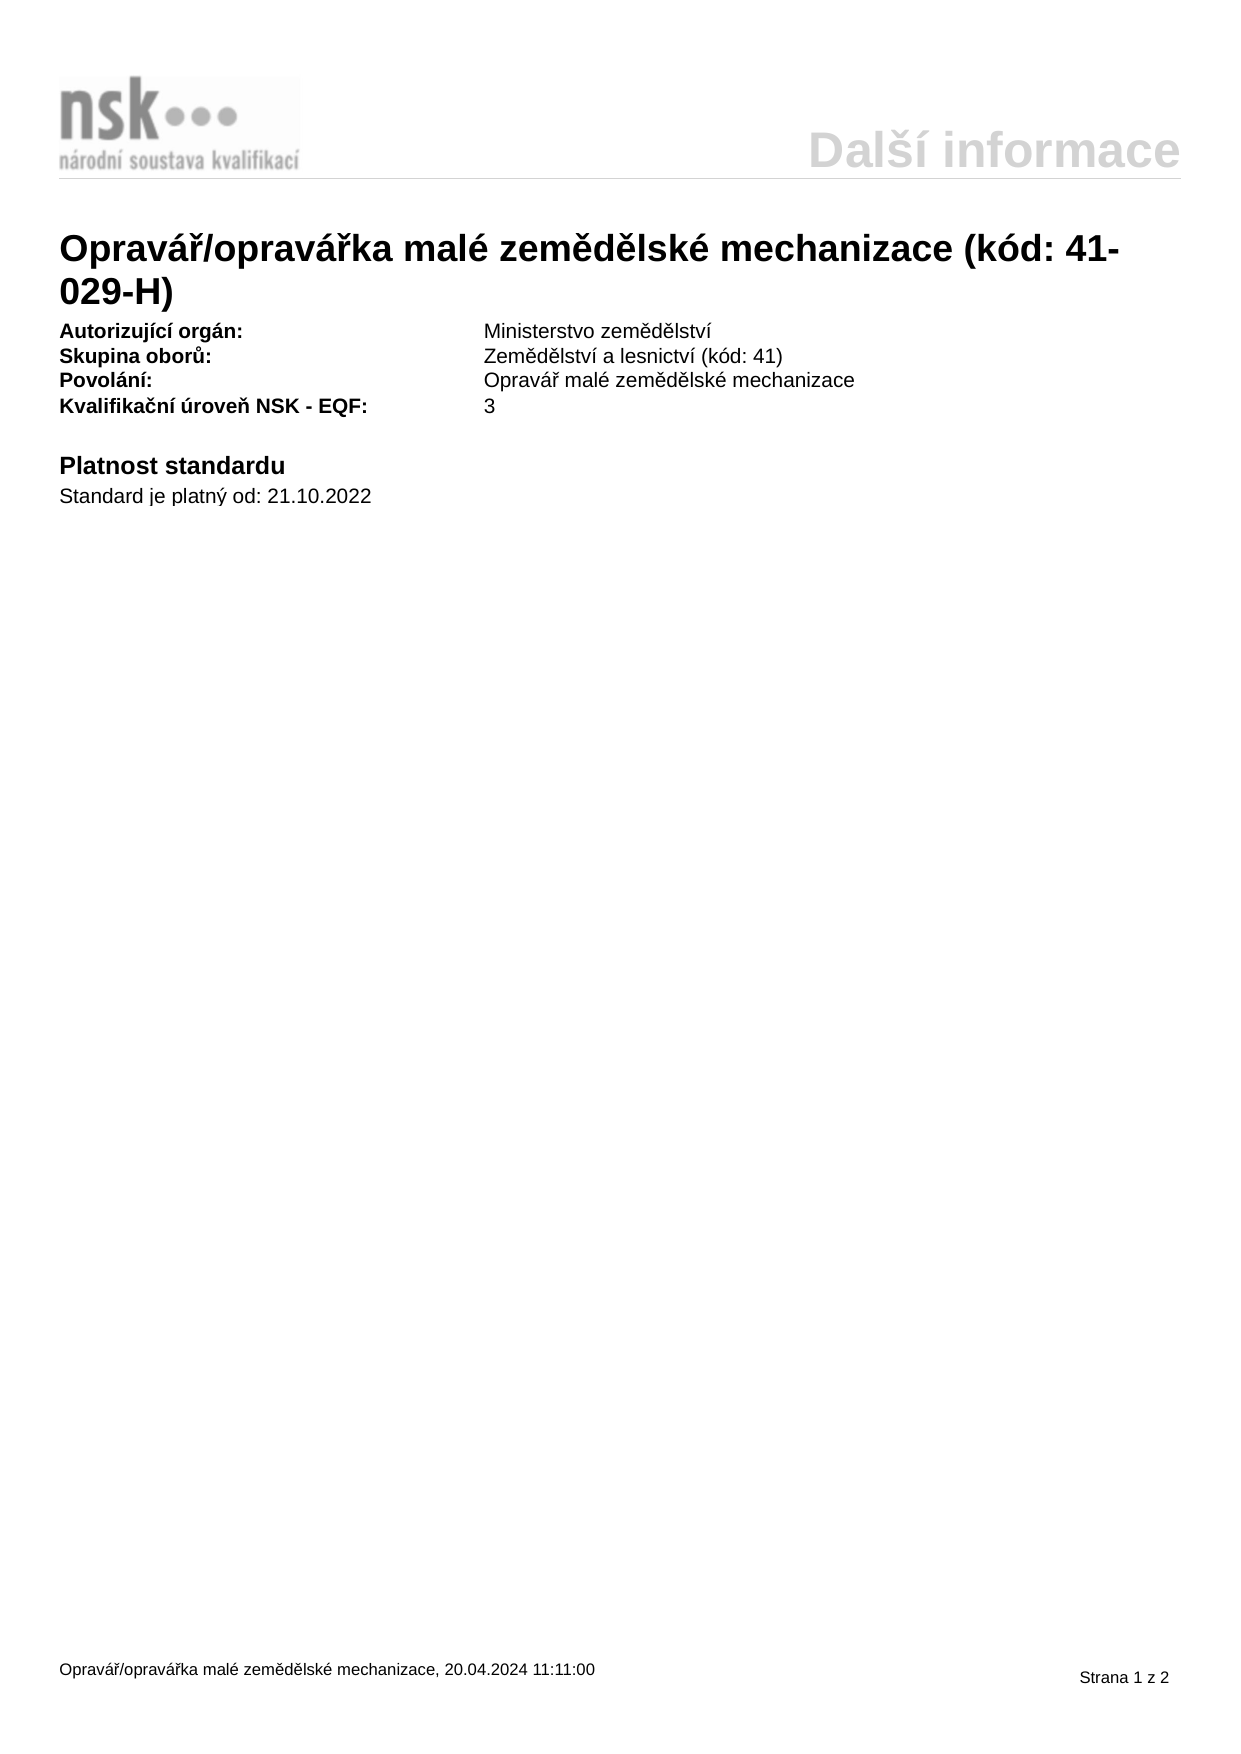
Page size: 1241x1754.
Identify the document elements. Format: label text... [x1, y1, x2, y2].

table_cell Opravář malé zemědělské mechanizace [484, 368, 1181, 393]
table_header [621, 59, 626, 172]
table_cell [484, 196, 620, 224]
table_cell [862, 418, 1169, 447]
table_cell [1169, 418, 1181, 447]
table_cell [484, 418, 620, 447]
table_cell [626, 1106, 862, 1383]
table_cell [862, 1384, 1169, 1659]
table_cell [620, 418, 626, 447]
table_cell [626, 313, 862, 319]
table_cell Autorizující orgán: [59, 319, 483, 343]
table_cell [620, 1384, 626, 1659]
table_cell [59, 806, 483, 1106]
table_cell [620, 1106, 626, 1383]
table_cell Skupina oborů: [59, 344, 483, 368]
table_cell [620, 806, 626, 1106]
table_cell [1169, 313, 1181, 319]
table_cell Zemědělství a lesnictví (kód: 41) [484, 344, 1181, 368]
table_cell 3 [484, 394, 1181, 417]
table_cell [1169, 1660, 1181, 1696]
table_cell [484, 806, 620, 1106]
table_cell [484, 172, 620, 178]
table_cell [59, 1384, 483, 1659]
table_cell [626, 196, 862, 224]
table_cell [59, 506, 483, 806]
table_cell [484, 506, 620, 806]
table_cell Kvalifikační úroveň NSK - EQF: [59, 394, 483, 417]
table_cell [862, 313, 1169, 319]
table_cell [626, 806, 862, 1106]
table_cell [1169, 1106, 1181, 1383]
table_cell [59, 313, 483, 319]
table_cell [59, 1106, 483, 1383]
table_cell Strana 1 z 2 [862, 1660, 1169, 1696]
table_cell Opravář/opravářka malé zemědělské mechanizace, 20.04.2024 11:11:00 [59, 1660, 862, 1696]
table_cell [626, 506, 862, 806]
table_cell [1169, 506, 1181, 806]
table_cell [1169, 196, 1181, 224]
table_cell [484, 1384, 620, 1659]
table_cell [1169, 1384, 1181, 1659]
table_cell [862, 1106, 1169, 1383]
table_cell [862, 506, 1169, 806]
table_header Další informace [626, 59, 1181, 178]
picture [58, 59, 621, 172]
table_cell [620, 506, 626, 806]
table_cell [862, 196, 1169, 224]
table_cell Platnost standardu [59, 448, 1181, 483]
table_cell Povolání: [59, 368, 483, 392]
table_cell Standard je platný od: 21.10.2022 [59, 484, 1181, 506]
table_cell [484, 1106, 620, 1383]
table_cell [59, 418, 483, 447]
table_cell [1169, 806, 1181, 1106]
table_cell [59, 179, 1181, 196]
table_cell [59, 172, 483, 178]
table_cell [626, 1384, 862, 1659]
table_cell [59, 196, 483, 224]
table_cell [620, 196, 626, 224]
table_cell Ministerstvo zemědělství [484, 319, 1181, 344]
table_cell [626, 418, 862, 447]
table_cell [862, 806, 1169, 1106]
table_cell Opravář/opravářka malé zemědělské mechanizace (kód: 41-029-H) [59, 224, 1181, 313]
table_cell [484, 313, 620, 319]
